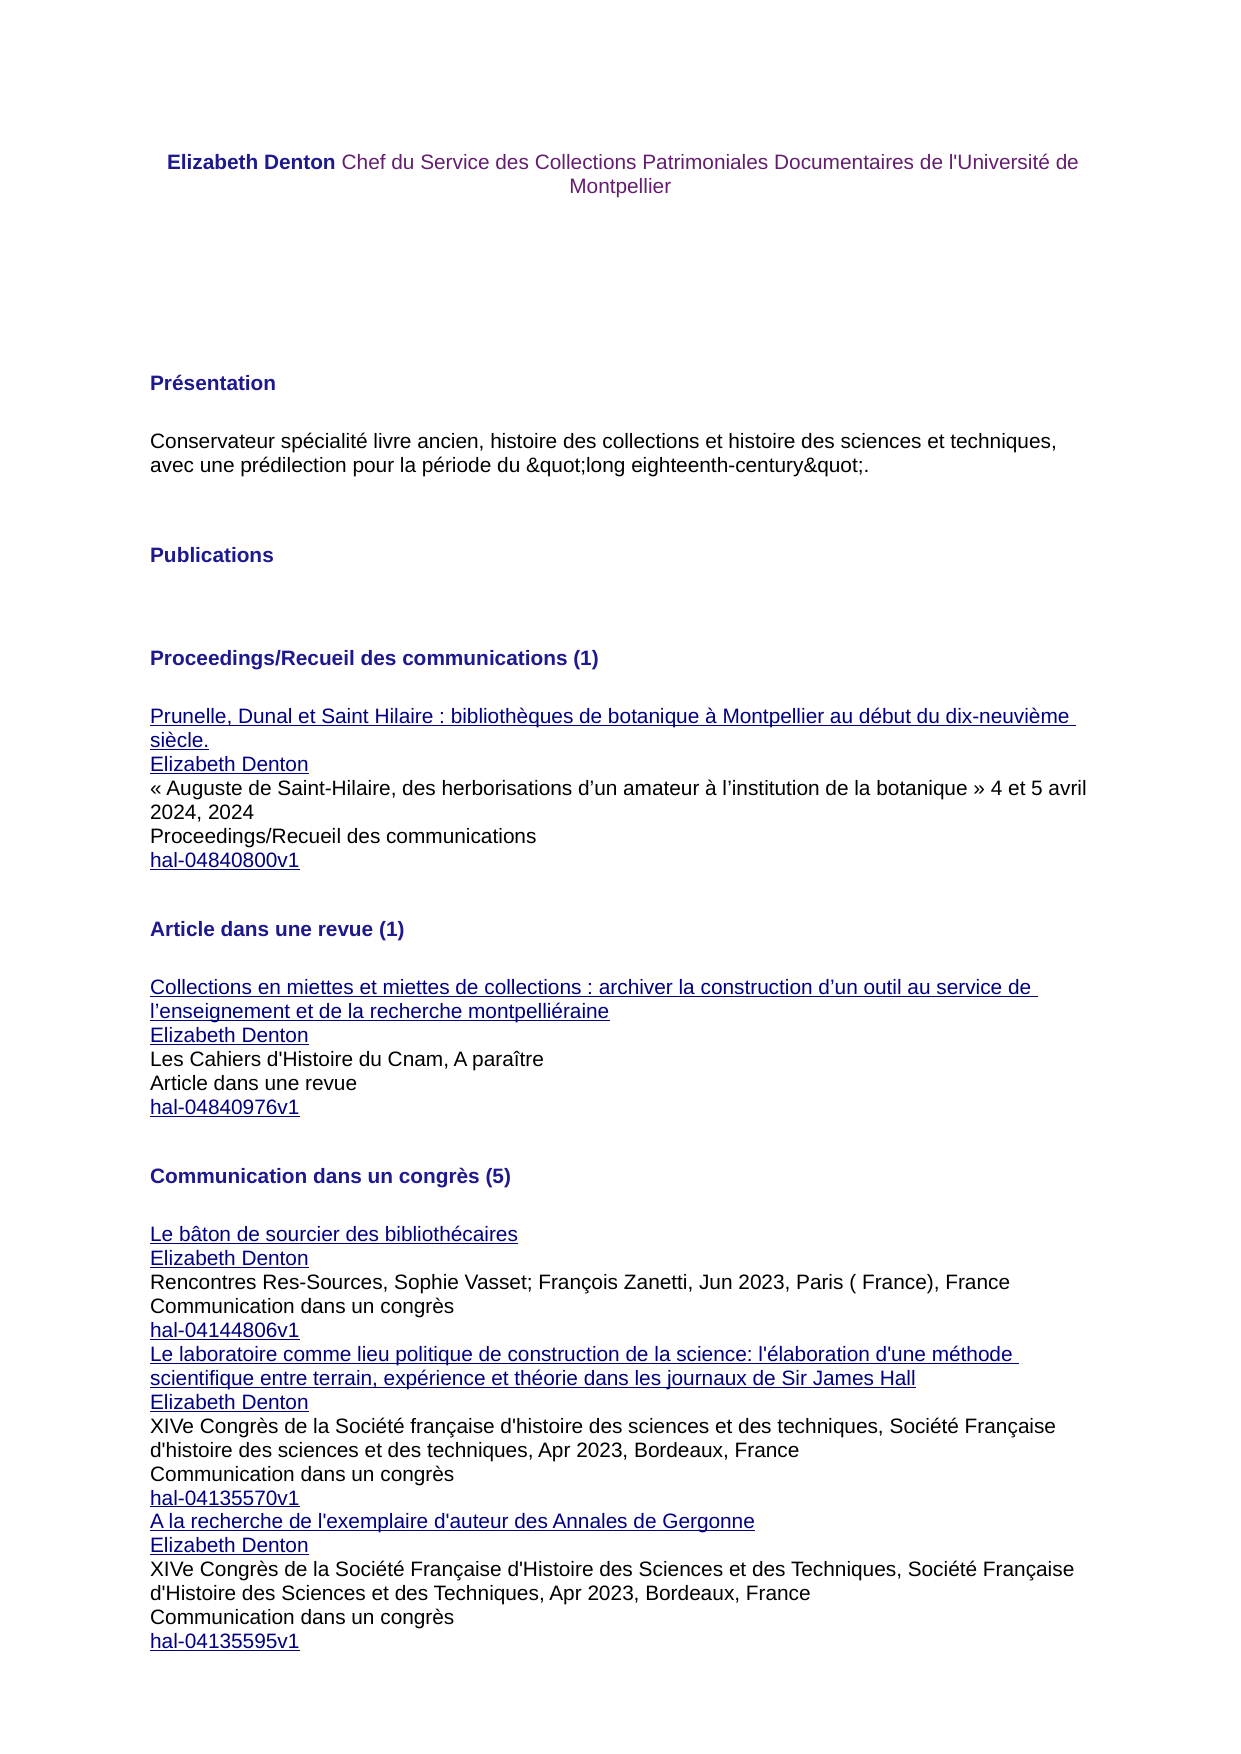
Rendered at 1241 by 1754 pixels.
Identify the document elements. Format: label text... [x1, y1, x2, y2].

table_header Prunelle, Dunal et Saint Hilaire : bibliothèques de botanique à Montpellier au début du dix-neuvième siècle. Elizabeth Denton « Auguste de Saint-Hilaire, des herborisations d’un amateur à l’institution de la botanique » 4 et 5 avril 2024, 2024 Proceedings/Recueil des communications hal-04840800v1 [150, 704, 1090, 872]
subtitle Présentation [150, 371, 1090, 395]
table_cell A la recherche de l'exemplaire d'auteur des Annales de Gergonne Elizabeth Denton XIVe Congrès de la Société Française d'Histoire des Sciences et des Techniques, Société Française d'Histoire des Sciences et des Techniques, Apr 2023, Bordeaux, France Communication dans un congrès hal-04135595v1 [150, 1509, 1090, 1653]
table_header Collections en miettes et miettes de collections : archiver la construction d’un outil au service de l’enseignement et de la recherche montpelliéraine Elizabeth Denton Les Cahiers d'Histoire du Cnam, A paraître Article dans une revue hal-04840976v1 [150, 975, 1090, 1119]
subtitle Elizabeth Denton Chef du Service des Collections Patrimoniales Documentaires de l'Université de Montpellier [150, 150, 1090, 198]
subtitle Publications [150, 543, 1090, 567]
subtitle Proceedings/Recueil des communications (1) [150, 646, 1090, 670]
subtitle Article dans une revue (1) [150, 917, 1090, 941]
table_header Le bâton de sourcier des bibliothécaires Elizabeth Denton Rencontres Res-Sources, Sophie Vasset; François Zanetti, Jun 2023, Paris ( France), France Communication dans un congrès hal-04144806v1 [150, 1222, 1090, 1342]
table_cell Le laboratoire comme lieu politique de construction de la science: l'élaboration d'une méthode scientifique entre terrain, expérience et théorie dans les journaux de Sir James Hall Elizabeth Denton XIVe Congrès de la Société française d'histoire des sciences et des techniques, Société Française d'histoire des sciences et des techniques, Apr 2023, Bordeaux, France Communication dans un congrès hal-04135570v1 [150, 1342, 1090, 1509]
subtitle Communication dans un congrès (5) [150, 1163, 1090, 1187]
text Conservateur spécialité livre ancien, histoire des collections et histoire des sciences et techniques, avec une prédilection pour la période du &quot;long eighteenth-century&quot;. [150, 429, 1090, 477]
